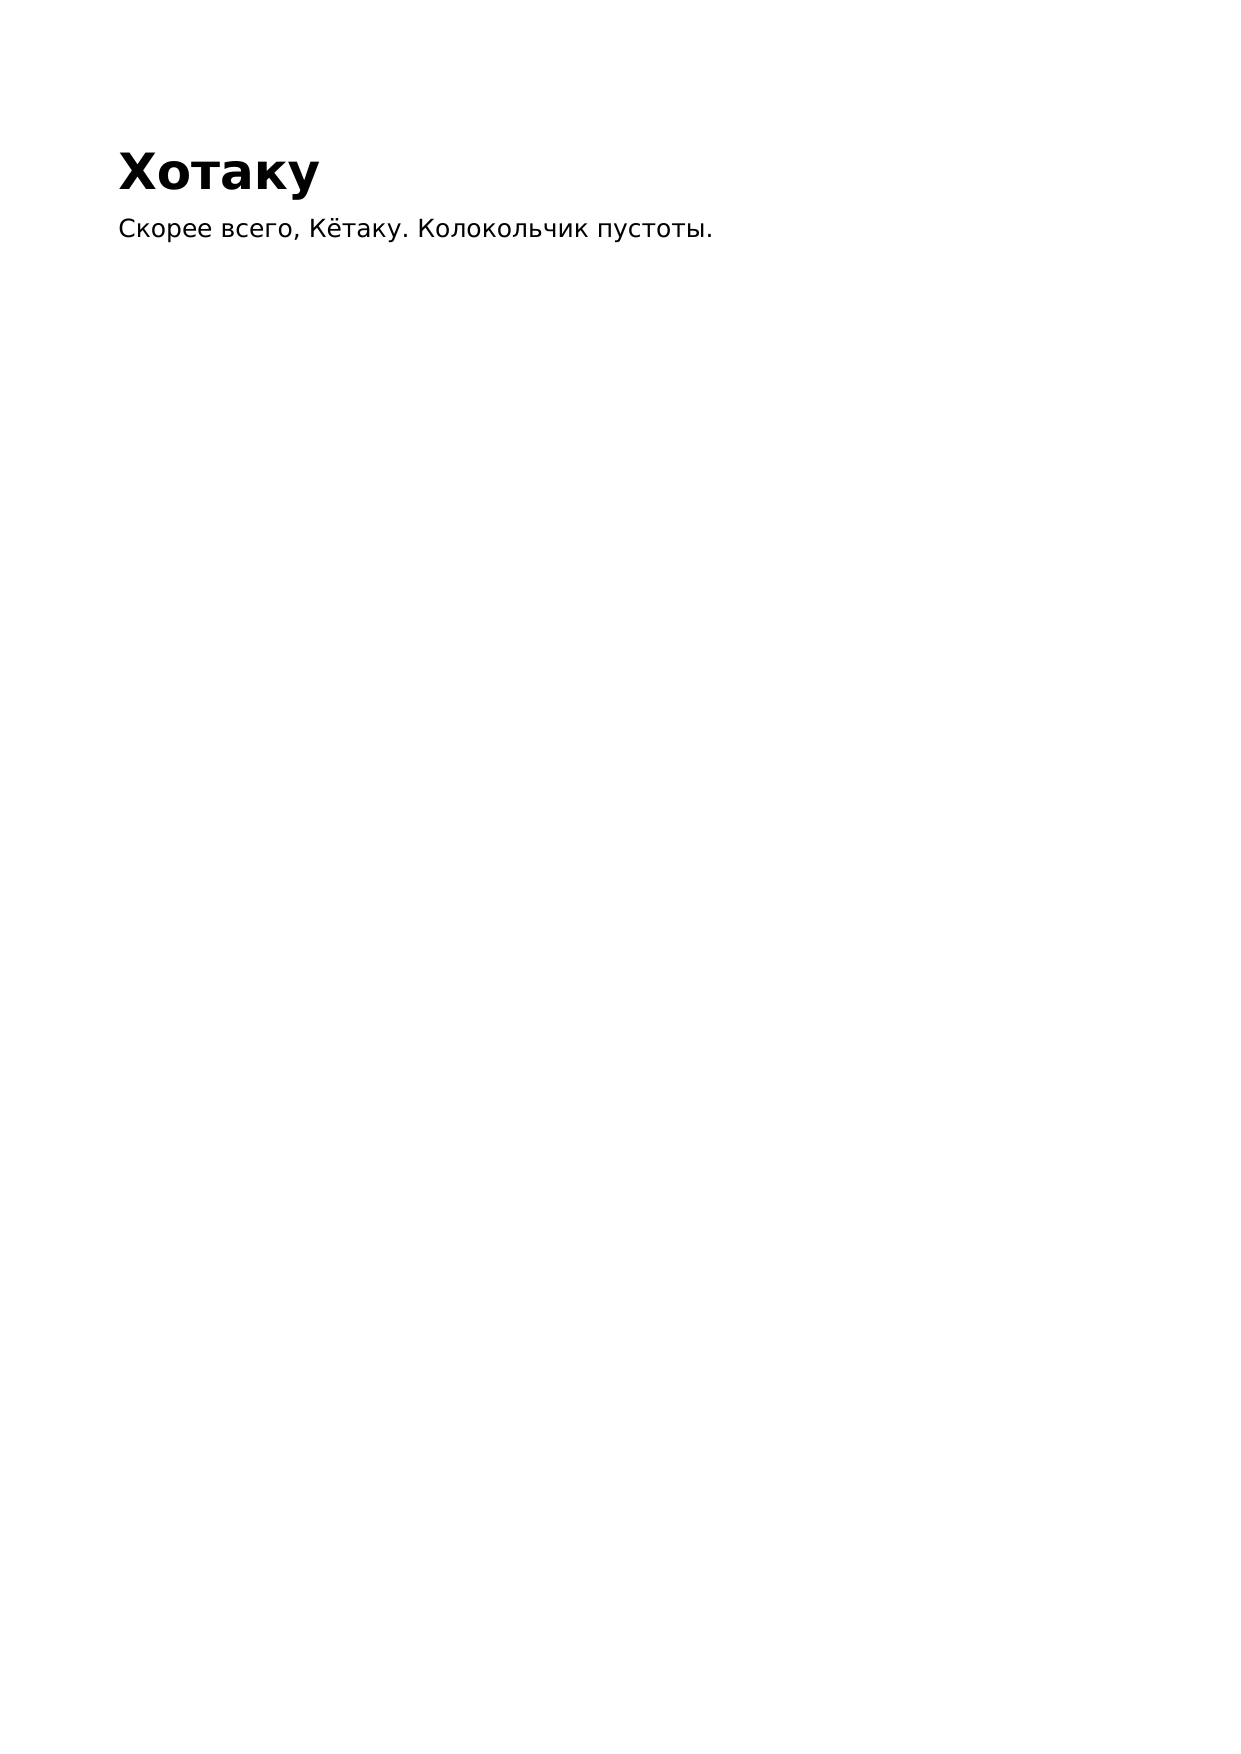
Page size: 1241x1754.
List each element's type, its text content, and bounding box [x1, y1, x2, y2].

text Скорее всего, Кётаку. Колокольчик пустоты. [118, 214, 1122, 243]
subtitle Хотаку [118, 143, 1122, 201]
